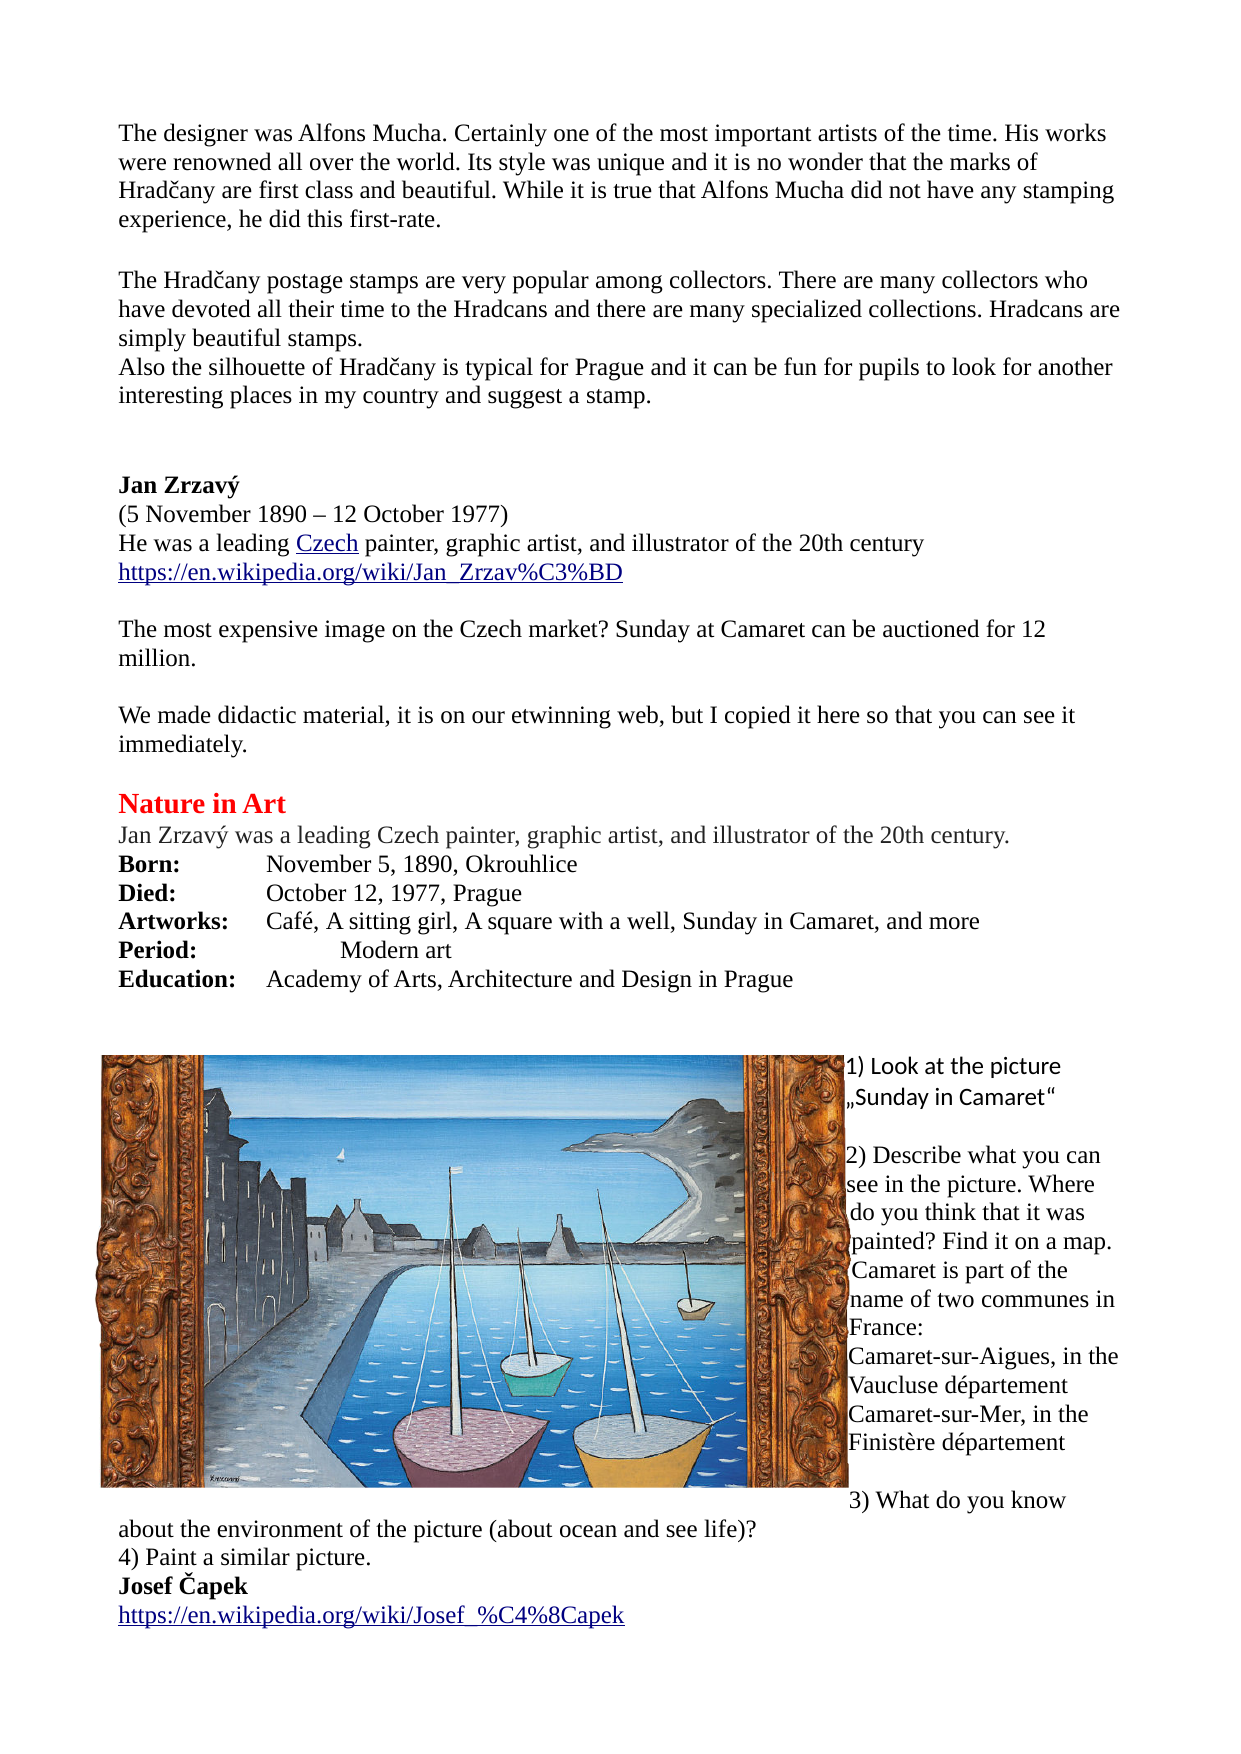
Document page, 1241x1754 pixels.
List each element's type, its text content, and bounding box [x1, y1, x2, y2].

text Also the silhouette of Hradčany is typical for Prague and it can be fun for pupils to look for another interesting places in my country and suggest a stamp. [118, 352, 1122, 470]
text https://en.wikipedia.org/wiki/Jan_Zrzav%C3%BD [118, 557, 1122, 585]
text He was a leading Czech painter, graphic artist, and illustrator of the 20th century [118, 528, 1122, 557]
text Nature in Art [118, 787, 1122, 820]
text Period: Modern art [118, 935, 1122, 964]
text Camaret-sur-Mer, in the Finistère département [848, 1399, 1122, 1456]
text Camaret is part of the name of two communes in France: [848, 1255, 1122, 1341]
text The designer was Alfons Mucha. Certainly one of the most important artists of the time. His works were renowned all over the world. Its style was unique and it is no wonder that the marks of Hradčany are first class and beautiful. While it is true that Alfons Mucha did not have any stamping experience, he did this first-rate. The Hradčany postage stamps are very popular among collectors. There are many collectors who have devoted all their time to the Hradcans and there are many specialized collections. Hradcans are simply beautiful stamps. [118, 118, 1122, 352]
text Died: October 12, 1977, Prague [118, 878, 1122, 906]
text Camaret-sur-Aigues, in the Vaucluse département [848, 1341, 1122, 1399]
text (5 November 1890 – 12 October 1977) [118, 499, 1122, 528]
text Artworks: Café, A sitting girl, A square with a well, Sunday in Camaret, and more [118, 906, 1122, 935]
text Education: Academy of Arts, Architecture and Design in Prague [118, 964, 1122, 993]
text Jan Zrzavý was a leading Czech painter, graphic artist, and illustrator of the 20th century. [118, 820, 1122, 849]
text The most expensive image on the Czech market? Sunday at Camaret can be auctioned for 12 million. [118, 614, 1122, 672]
text 4) Paint a similar picture. [118, 1542, 1122, 1571]
text 2) Describe what you can see in the picture. Where do you think that it was painted? Find it on a map. [846, 1140, 1122, 1255]
text Jan Zrzavý [118, 470, 1122, 499]
text We made didactic material, it is on our etwinning web, but I copied it here so that you can see it immediately. [118, 700, 1122, 758]
text Born: November 5, 1890, Okrouhlice [118, 849, 1122, 878]
text 1) Look at the picture „Sunday in Camaret“ [118, 1050, 1122, 1111]
text https://en.wikipedia.org/wiki/Josef_%C4%8Capek [118, 1600, 1122, 1629]
text Josef Čapek [118, 1571, 1122, 1600]
text 3) What do you know about the environment of the picture (about ocean and see life)? [118, 1485, 1122, 1542]
